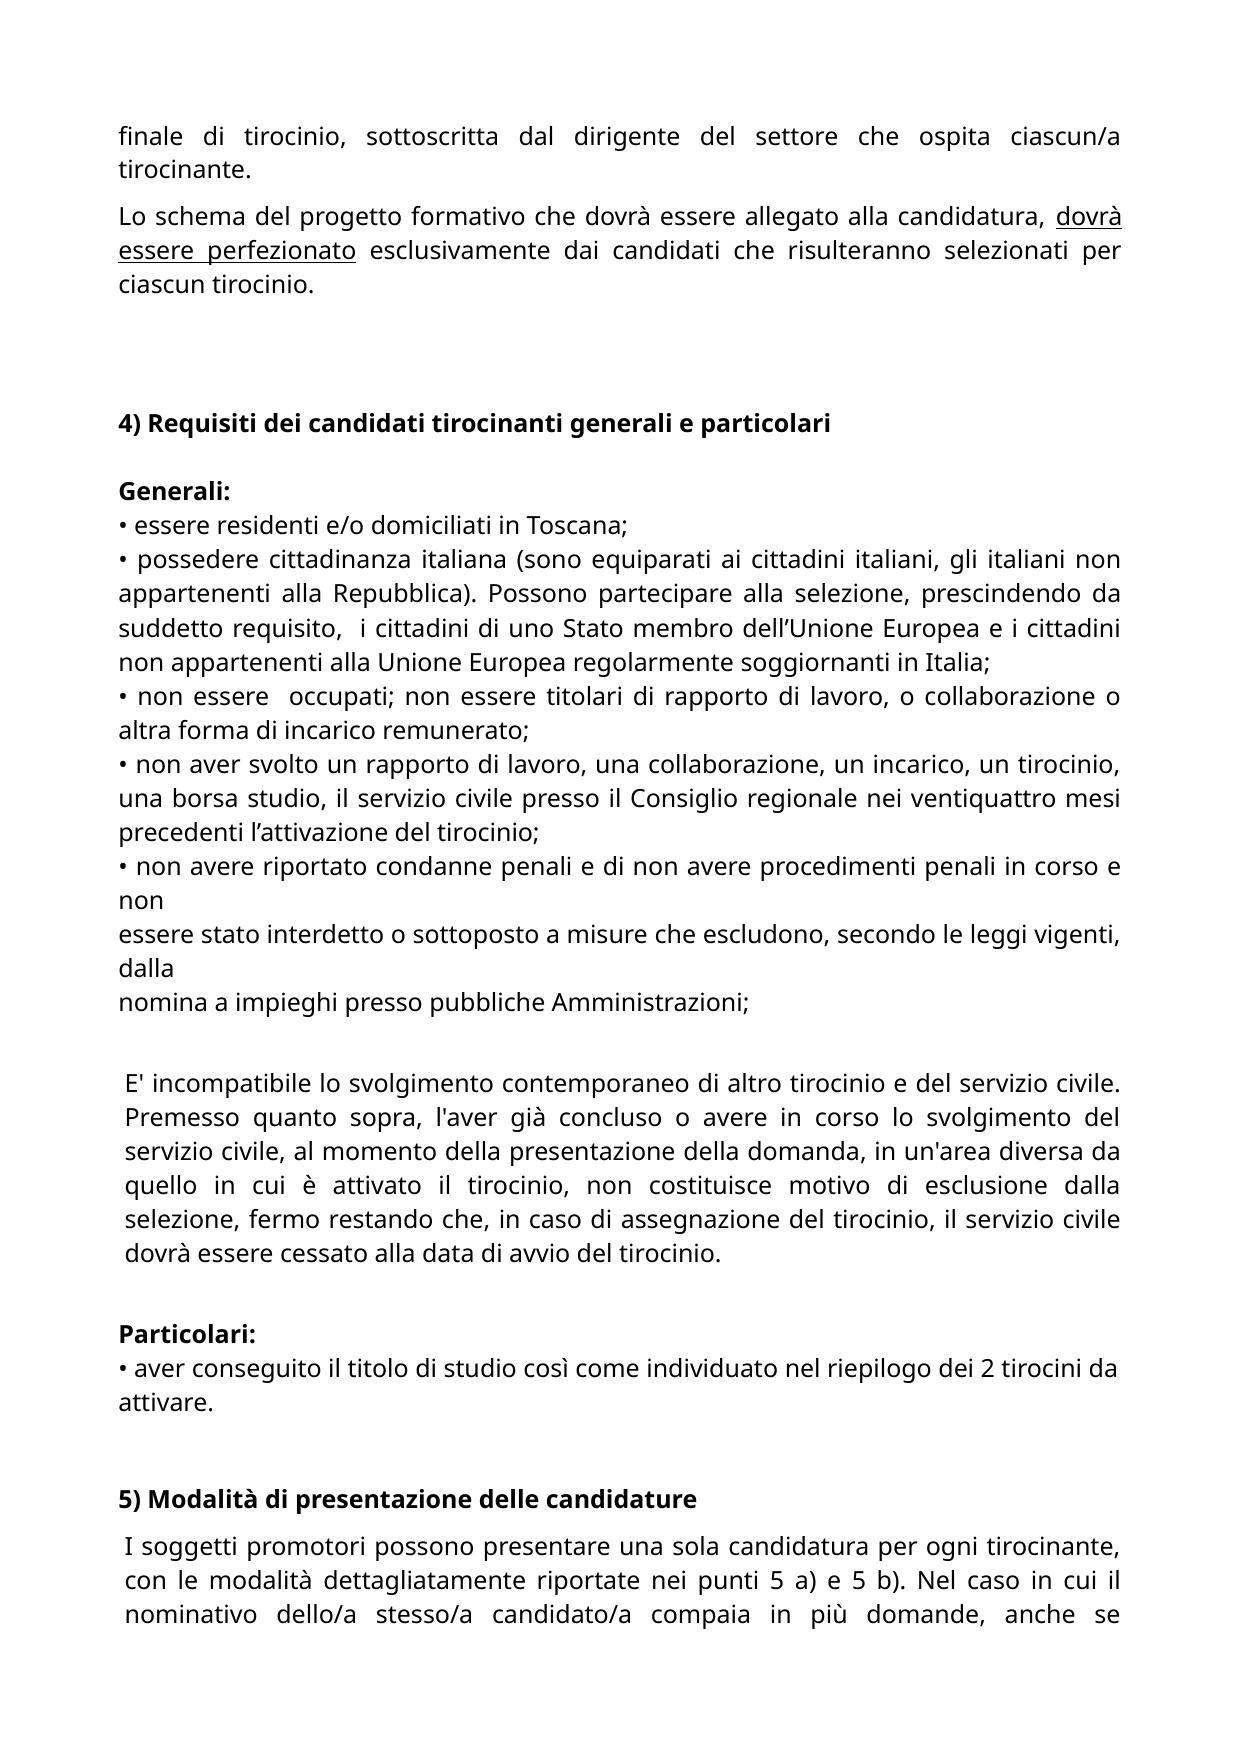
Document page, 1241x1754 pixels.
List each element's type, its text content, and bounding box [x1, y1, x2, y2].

text • non essere occupati; non essere titolari di rapporto di lavoro, o collaborazione o altra forma di incarico remunerato; [118, 678, 1122, 746]
text finale di tirocinio, sottoscritta dal dirigente del settore che ospita ciascun/a tirocinante. [118, 118, 1122, 186]
text Lo schema del progetto formativo che dovrà essere allegato alla candidatura, dovrà essere perfezionato esclusivamente dai candidati che risulteranno selezionati per ciascun tirocinio. [118, 199, 1122, 301]
text • non aver svolto un rapporto di lavoro, una collaborazione, un incarico, un tirocinio, una borsa studio, il servizio civile presso il Consiglio regionale nei ventiquattro mesi precedenti l’attivazione del tirocinio; [118, 746, 1122, 849]
text • essere residenti e/o domiciliati in Toscana; [118, 508, 1122, 542]
text Generali: [118, 474, 1122, 508]
text nomina a impieghi presso pubbliche Amministrazioni; [118, 985, 1122, 1019]
text E' incompatibile lo svolgimento contemporaneo di altro tirocinio e del servizio civile. Premesso quanto sopra, l'aver già concluso o avere in corso lo svolgimento del servizio civile, al momento della presentazione della domanda, in un'area diversa da quello in cui è attivato il tirocinio, non costituisce motivo di esclusione dalla selezione, fermo restando che, in caso di assegnazione del tirocinio, il servizio civile dovrà essere cessato alla data di avvio del tirocinio. [124, 1066, 1122, 1270]
text 4) Requisiti dei candidati tirocinanti generali e particolari [118, 406, 1122, 440]
text Particolari: [118, 1316, 1122, 1351]
text 5) Modalità di presentazione delle candidature [118, 1482, 1122, 1516]
text • non avere riportato condanne penali e di non avere procedimenti penali in corso e non [118, 849, 1122, 917]
text • possedere cittadinanza italiana (sono equiparati ai cittadini italiani, gli italiani non appartenenti alla Repubblica). Possono partecipare alla selezione, prescindendo da suddetto requisito, i cittadini di uno Stato membro dell’Unione Europea e i cittadini non appartenenti alla Unione Europea regolarmente soggiornanti in Italia; [118, 542, 1122, 678]
text • aver conseguito il titolo di studio così come individuato nel riepilogo dei 2 tirocini da attivare. [118, 1351, 1122, 1419]
text essere stato interdetto o sottoposto a misure che escludono, secondo le leggi vigenti, dalla [118, 917, 1122, 985]
text I soggetti promotori possono presentare una sola candidatura per ogni tirocinante, con le modalità dettagliatamente riportate nei punti 5 a) e 5 b). Nel caso in cui il nominativo dello/a stesso/a candidato/a compaia in più domande, anche se [124, 1528, 1122, 1631]
